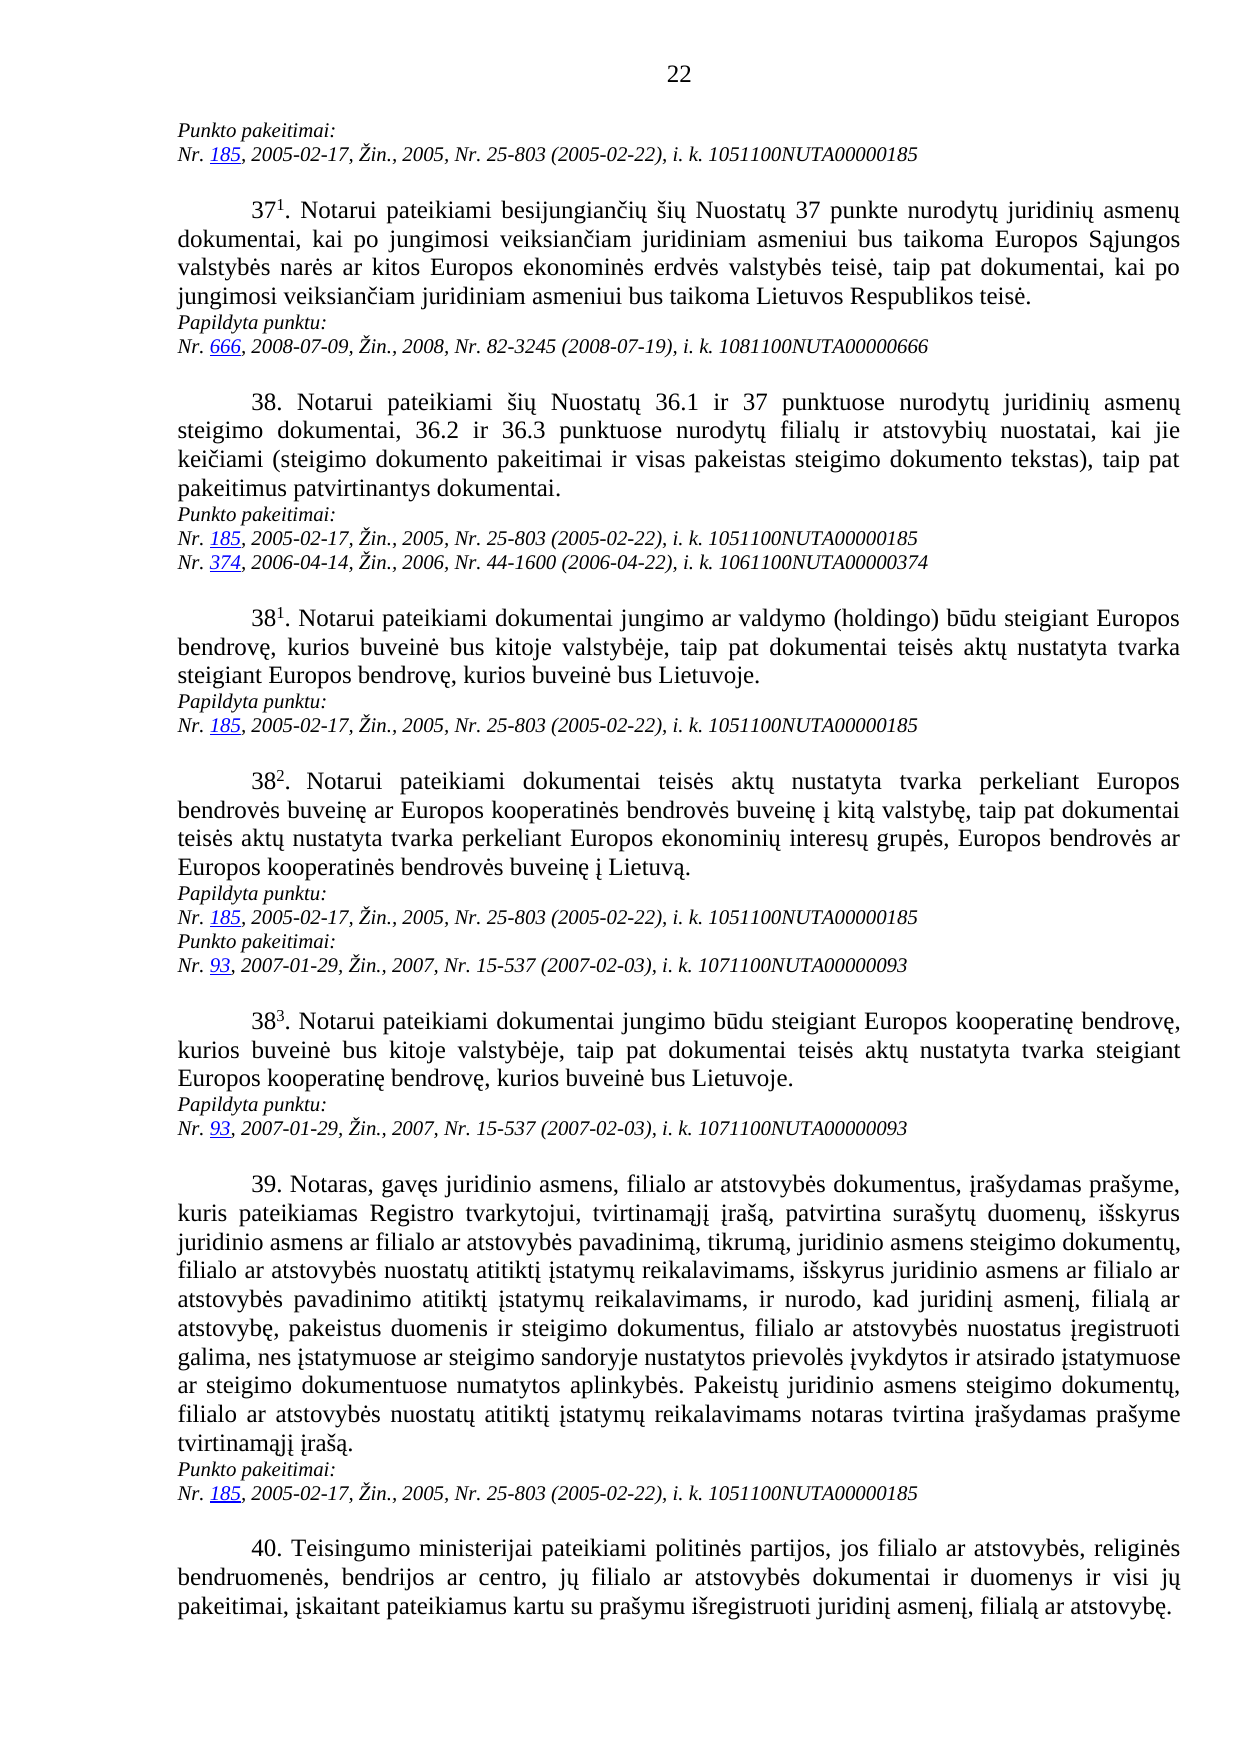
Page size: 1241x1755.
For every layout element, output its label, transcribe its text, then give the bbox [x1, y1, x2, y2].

text Nr. 666, 2008-07-09, Žin., 2008, Nr. 82-3245 (2008-07-19), i. k. 1081100NUTA00000666 [177, 334, 1181, 358]
text 382. Notarui pateikiami dokumentai teisės aktų nustatyta tvarka perkeliant Europos bendrovės buveinę ar Europos kooperatinės bendrovės buveinę į kitą valstybę, taip pat dokumentai teisės aktų nustatyta tvarka perkeliant Europos ekonominių interesų grupės, Europos bendrovės ar Europos kooperatinės bendrovės buveinę į Lietuvą. [177, 766, 1181, 881]
text Nr. 185, 2005-02-17, Žin., 2005, Nr. 25-803 (2005-02-22), i. k. 1051100NUTA00000185 [177, 142, 1181, 166]
text Nr. 185, 2005-02-17, Žin., 2005, Nr. 25-803 (2005-02-22), i. k. 1051100NUTA00000185 [177, 713, 1181, 737]
text 371. Notarui pateikiami besijungiančių šių Nuostatų 37 punkte nurodytų juridinių asmenų dokumentai, kai po jungimosi veiksiančiam juridiniam asmeniui bus taikoma Europos Sąjungos valstybės narės ar kitos Europos ekonominės erdvės valstybės teisė, taip pat dokumentai, kai po jungimosi veiksiančiam juridiniam asmeniui bus taikoma Lietuvos Respublikos teisė. [177, 195, 1181, 310]
text Papildyta punktu: [177, 1092, 1181, 1116]
text Papildyta punktu: [177, 310, 1181, 334]
text Punkto pakeitimai: [177, 502, 1181, 526]
text Punkto pakeitimai: [177, 1457, 1181, 1481]
text Papildyta punktu: [177, 689, 1181, 713]
text Nr. 93, 2007-01-29, Žin., 2007, Nr. 15-537 (2007-02-03), i. k. 1071100NUTA00000093 [177, 953, 1181, 977]
text Nr. 93, 2007-01-29, Žin., 2007, Nr. 15-537 (2007-02-03), i. k. 1071100NUTA00000093 [177, 1116, 1181, 1140]
text 38. Notarui pateikiami šių Nuostatų 36.1 ir 37 punktuose nurodytų juridinių asmenų steigimo dokumentai, 36.2 ir 36.3 punktuose nurodytų filialų ir atstovybių nuostatai, kai jie keičiami (steigimo dokumento pakeitimai ir visas pakeistas steigimo dokumento tekstas), taip pat pakeitimus patvirtinantys dokumentai. [177, 387, 1181, 502]
text 39. Notaras, gavęs juridinio asmens, filialo ar atstovybės dokumentus, įrašydamas prašyme, kuris pateikiamas Registro tvarkytojui, tvirtinamąjį įrašą, patvirtina surašytų duomenų, išskyrus juridinio asmens ar filialo ar atstovybės pavadinimą, tikrumą, juridinio asmens steigimo dokumentų, filialo ar atstovybės nuostatų atitiktį įstatymų reikalavimams, išskyrus juridinio asmens ar filialo ar atstovybės pavadinimo atitiktį įstatymų reikalavimams, ir nurodo, kad juridinį asmenį, filialą ar atstovybę, pakeistus duomenis ir steigimo dokumentus, filialo ar atstovybės nuostatus įregistruoti galima, nes įstatymuose ar steigimo sandoryje nustatytos prievolės įvykdytos ir atsirado įstatymuose ar steigimo dokumentuose numatytos aplinkybės. Pakeistų juridinio asmens steigimo dokumentų, filialo ar atstovybės nuostatų atitiktį įstatymų reikalavimams notaras tvirtina įrašydamas prašyme tvirtinamąjį įrašą. [177, 1169, 1181, 1457]
text Punkto pakeitimai: [177, 929, 1181, 953]
text 40. Teisingumo ministerijai pateikiami politinės partijos, jos filialo ar atstovybės, religinės bendruomenės, bendrijos ar centro, jų filialo ar atstovybės dokumentai ir duomenys ir visi jų pakeitimai, įskaitant pateikiamus kartu su prašymu išregistruoti juridinį asmenį, filialą ar atstovybę. [177, 1533, 1181, 1620]
text Papildyta punktu: [177, 881, 1181, 905]
text Nr. 374, 2006-04-14, Žin., 2006, Nr. 44-1600 (2006-04-22), i. k. 1061100NUTA00000374 [177, 550, 1181, 574]
text Nr. 185, 2005-02-17, Žin., 2005, Nr. 25-803 (2005-02-22), i. k. 1051100NUTA00000185 [177, 905, 1181, 929]
text 383. Notarui pateikiami dokumentai jungimo būdu steigiant Europos kooperatinę bendrovę, kurios buveinė bus kitoje valstybėje, taip pat dokumentai teisės aktų nustatyta tvarka steigiant Europos kooperatinę bendrovę, kurios buveinė bus Lietuvoje. [177, 1006, 1181, 1092]
text Nr. 185, 2005-02-17, Žin., 2005, Nr. 25-803 (2005-02-22), i. k. 1051100NUTA00000185 [177, 526, 1181, 550]
text Punkto pakeitimai: [177, 118, 1181, 142]
text 381. Notarui pateikiami dokumentai jungimo ar valdymo (holdingo) būdu steigiant Europos bendrovę, kurios buveinė bus kitoje valstybėje, taip pat dokumentai teisės aktų nustatyta tvarka steigiant Europos bendrovę, kurios buveinė bus Lietuvoje. [177, 603, 1181, 689]
text Nr. 185, 2005-02-17, Žin., 2005, Nr. 25-803 (2005-02-22), i. k. 1051100NUTA00000185 [177, 1481, 1181, 1505]
